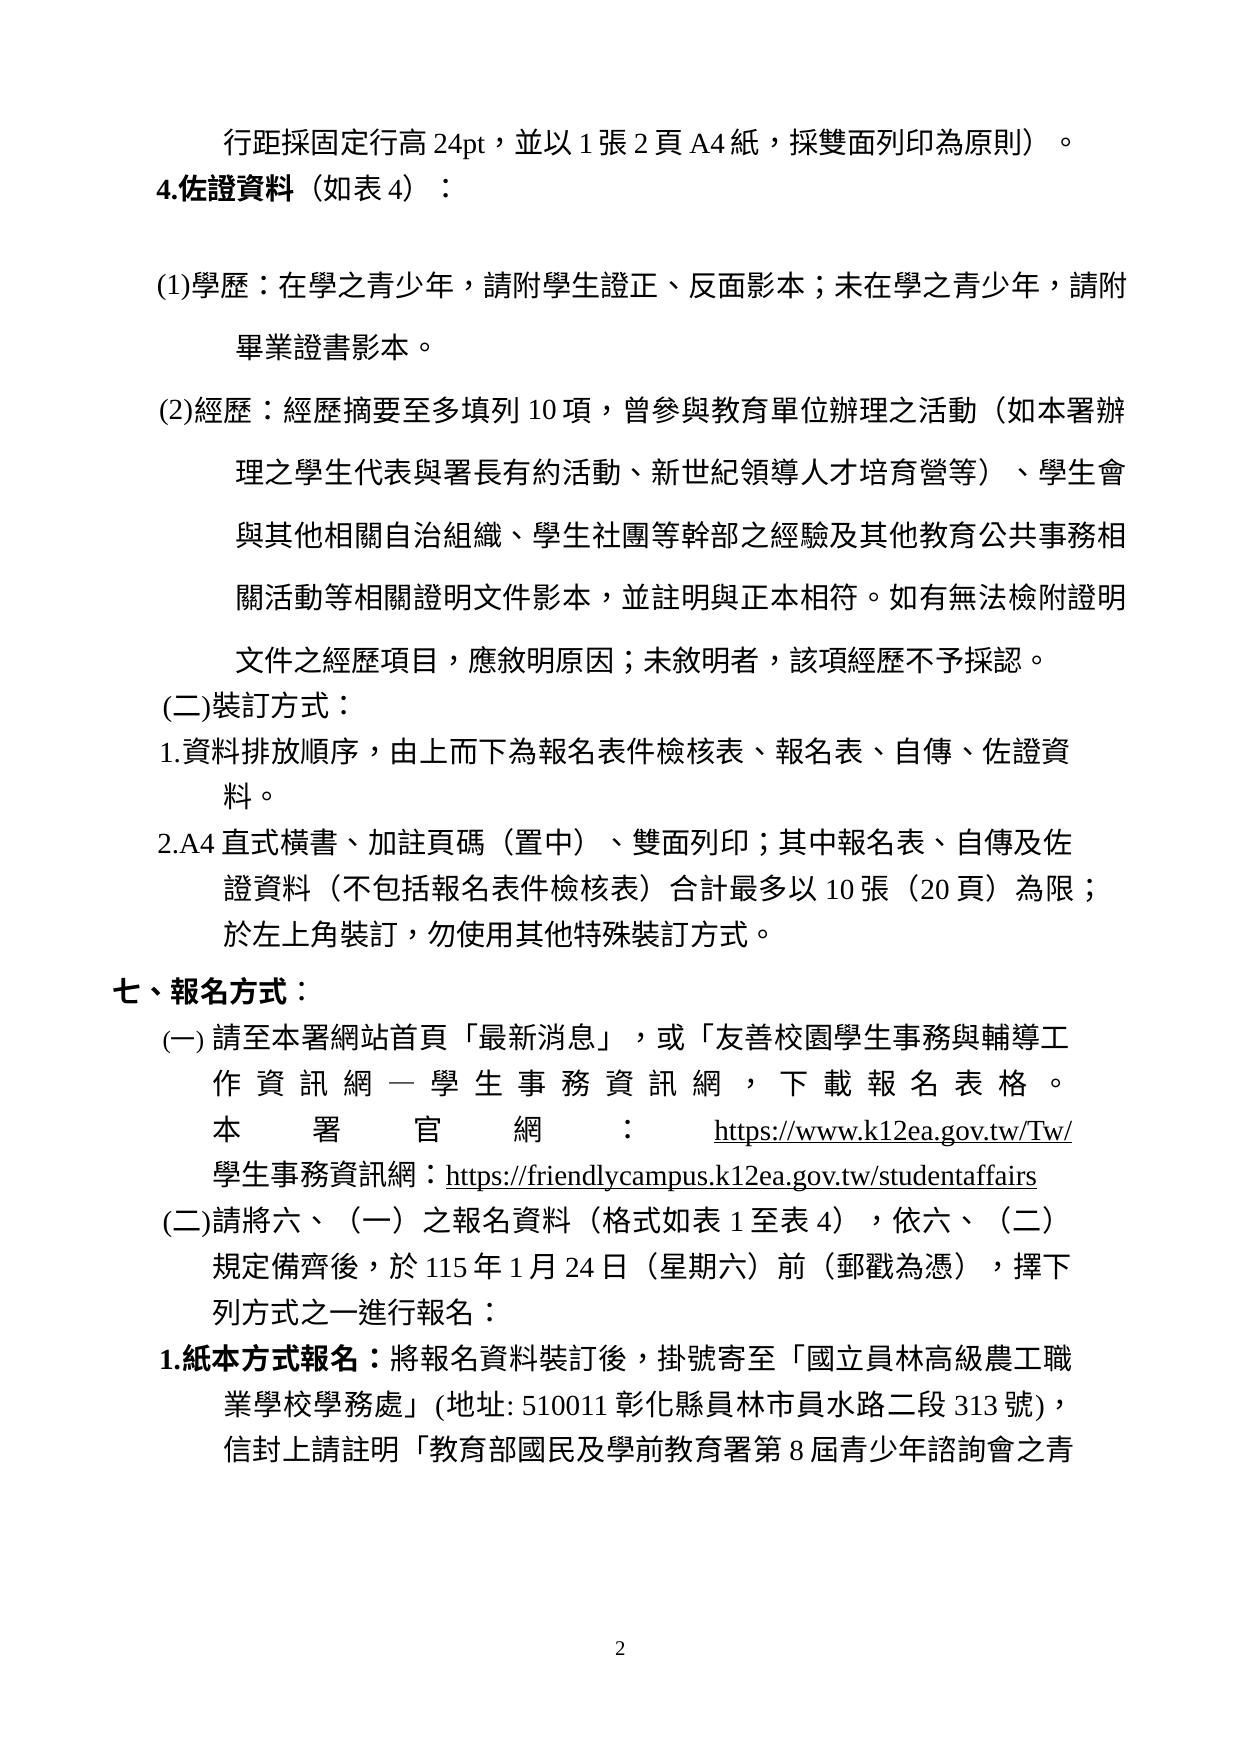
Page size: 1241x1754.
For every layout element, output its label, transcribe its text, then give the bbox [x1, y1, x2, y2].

text 4.佐證資料（如表4）： [112, 163, 1075, 209]
text 3.自傳（如表3）：請依格式填寫（字型採標楷體、大小採12或14點字、行距採固定行高24pt，並以1張2頁A4紙，採雙面列印為原則）。 [112, 117, 1075, 163]
text (1)學歷：在學之青少年，請附學生證正、反面影本；未在學之青少年，請附畢業證書影本。 [112, 242, 1128, 367]
text 1.紙本方式報名：將報名資料裝訂後，掛號寄至「國立員林高級農工職業學校學務處」(地址: 510011彰化縣員林市員水路二段313號)，信封上請註明「教育部國民及學前教育署第8屆青少年諮詢會之青 [112, 1332, 1075, 1470]
text 1.資料排放順序，由上而下為報名表件檢核表、報名表、自傳、佐證資料。 [112, 725, 1075, 817]
list 請將六、（一）之報名資料（格式如表1至表4），依六、（二）規定備齊後，於115年1月24日（星期六）前（郵戳為憑），擇下列方式之一進行報名： [162, 1195, 1072, 1332]
text 七、報名方式： [112, 966, 1072, 1012]
list 請至本署網站首頁「最新消息」，或「友善校園學生事務與輔導工作資訊網—學生事務資訊網，下載報名表格。 本署官網：https://www.k12ea.gov.tw/Tw/ 學生事務資訊網：https://friendlycampus.k12ea.gov.tw/studentaffairs [162, 1012, 1072, 1195]
list 裝訂方式： [162, 679, 1072, 725]
text 2.A4直式橫書、加註頁碼（置中）、雙面列印；其中報名表、自傳及佐證資料（不包括報名表件檢核表）合計最多以10張（20頁）為限；於左上角裝訂，勿使用其他特殊裝訂方式。 [112, 817, 1075, 954]
text (2)經歷：經歷摘要至多填列10項，曾參與教育單位辦理之活動（如本署辦理之學生代表與署長有約活動、新世紀領導人才培育營等）、學生會與其他相關自治組織、學生社團等幹部之經驗及其他教育公共事務相關活動等相關證明文件影本，並註明與正本相符。如有無法檢附證明文件之經歷項目，應敘明原因；未敘明者，該項經歷不予採認。 [112, 367, 1128, 679]
